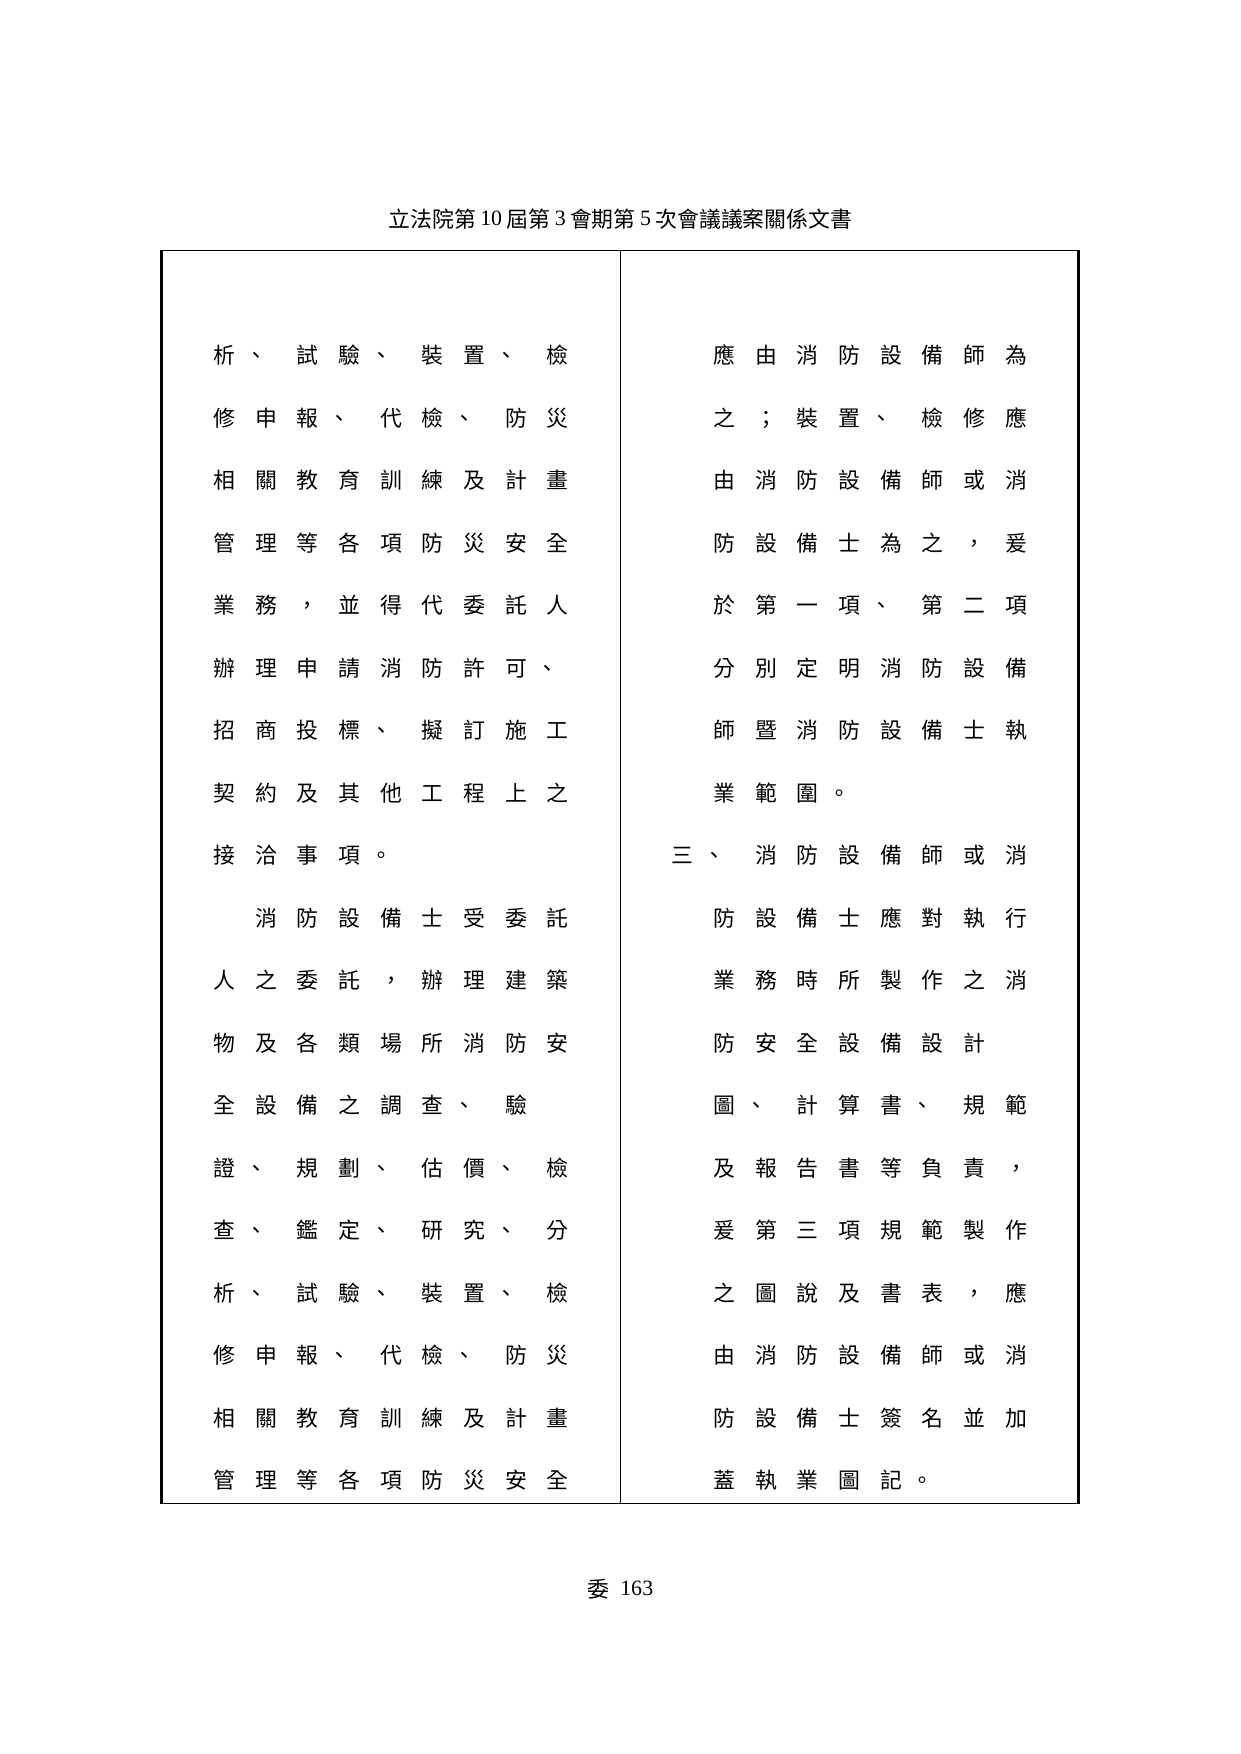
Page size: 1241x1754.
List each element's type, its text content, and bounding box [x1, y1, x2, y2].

table_cell 應由消防設備師為之；裝置、檢修應由消防設備師或消防設備士為之，爰於第一項、第二項分別定明消防設備師暨消防設備士執業範圍。 三、消防設備師或消防設備士應對執行業務時所製作之消防安全設備設計圖、計算書、規範及報告書等負責，爰第三項規範製作之圖說及書表，應由消防設備師或消防設備士簽名並加蓋執業圖記。 [621, 251, 1077, 1503]
table_cell 析、試驗、裝置、檢修申報、代檢、防災相關教育訓練及計畫管理等各項防災安全業務，並得代委託人辦理申請消防許可、招商投標、擬訂施工契約及其他工程上之接洽事項。 消防設備士受委託人之委託，辦理建築物及各類場所消防安全設備之調查、驗證、規劃、估價、檢查、鑑定、研究、分析、試驗、裝置、檢修申報、代檢、防災相關教育訓練及計畫管理等各項防災安全 [163, 251, 620, 1503]
